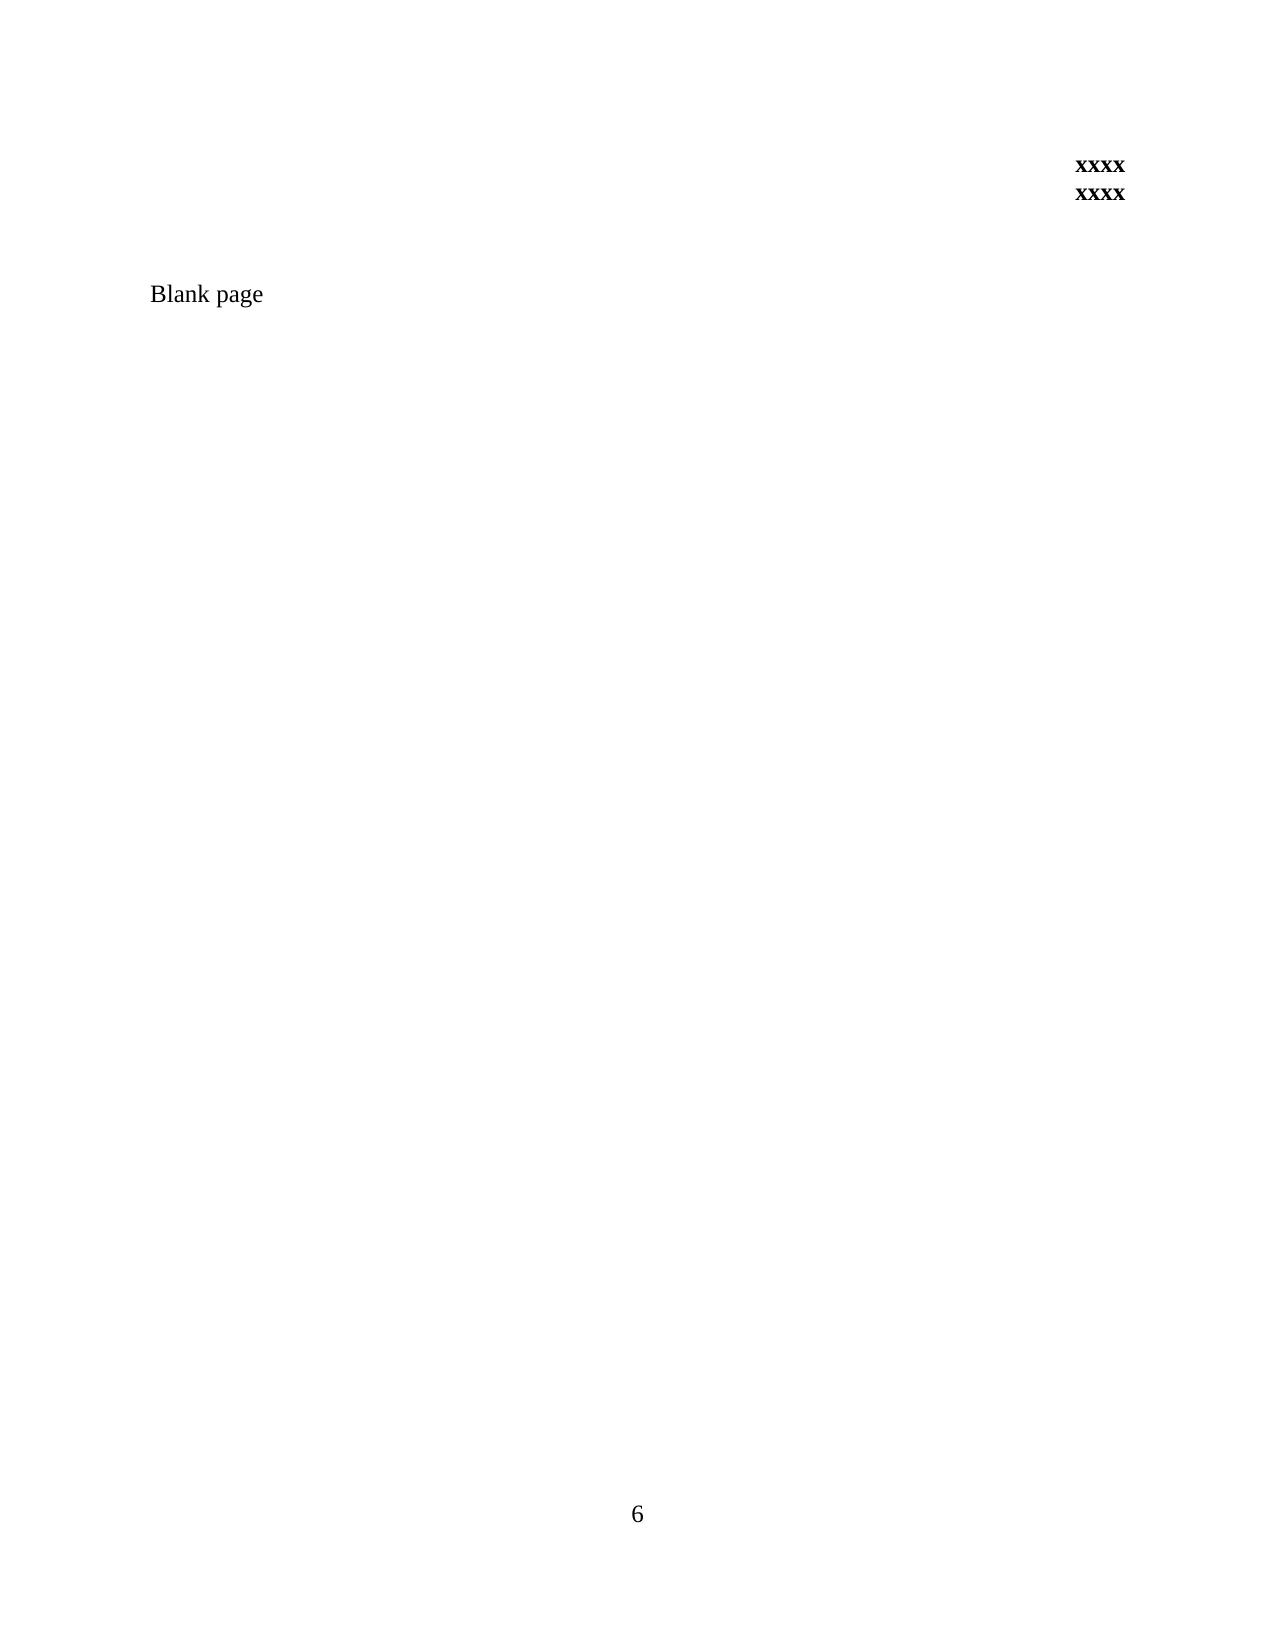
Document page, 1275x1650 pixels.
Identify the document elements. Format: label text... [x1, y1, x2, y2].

text Blank page [150, 280, 1125, 308]
